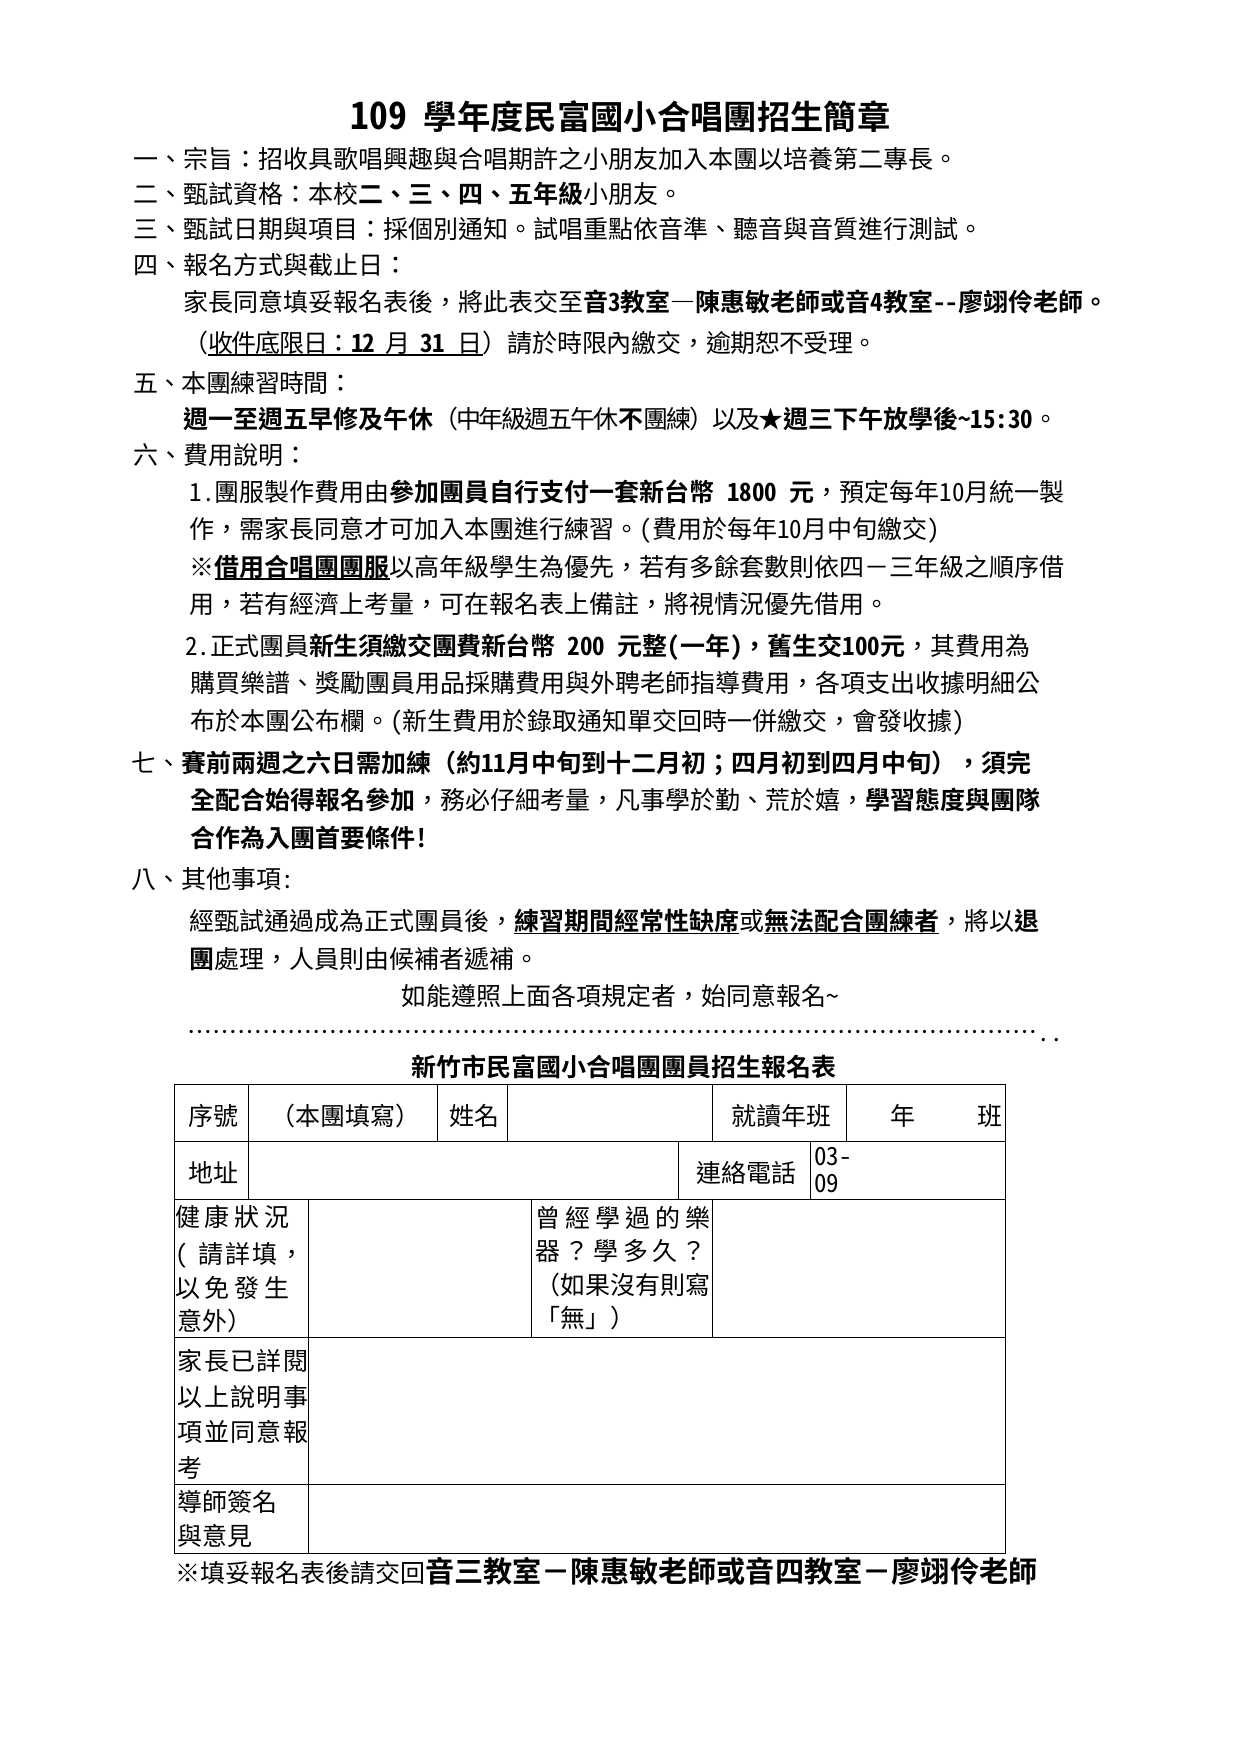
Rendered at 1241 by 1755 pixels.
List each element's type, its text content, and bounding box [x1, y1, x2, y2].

table_cell [309, 1200, 531, 1337]
text 四、報名方式與截止日： [133, 246, 1072, 281]
text 新竹市民富國小合唱團團員招生報名表 [175, 1048, 1072, 1084]
text ………………………………………………………………………………………….. [187, 1013, 1072, 1048]
table_header 姓名 [438, 1085, 507, 1141]
table_cell [249, 1142, 678, 1199]
text 二、甄試資格：本校二、三、四、五年級小朋友。 [133, 175, 1072, 211]
table_header （本團填寫） [249, 1085, 437, 1141]
text ※借用合唱團團服以高年級學生為優先，若有多餘套數則依四－三年級之順序借用，若有經濟上考量，可在報名表上備註，將視情況優先借用。 [189, 546, 1072, 621]
text 經甄試通過成為正式團員後，練習期間經常性缺席或無法配合團練者，將以退團處理，人員則由候補者遞補。 如能遵照上面各項規定者，始同意報名~ [189, 901, 1059, 1013]
table_header [508, 1085, 712, 1141]
table_cell [309, 1485, 1005, 1553]
table_cell 健康狀況 ( 請詳填， 以免發生 意外） [175, 1200, 308, 1337]
table_header 就讀年班 [713, 1085, 846, 1141]
text 三、甄試日期與項目：採個別通知。試唱重點依音準、聽音與音質進行測試。 [133, 211, 1072, 246]
table_header 年 班 [847, 1085, 1005, 1141]
text 五、本團練習時間： [133, 364, 1105, 399]
text 七、賽前兩週之六日需加練（約11月中旬到十二月初；四月初到四月中旬），須完全配合始得報名參加，務必仔細考量，凡事學於勤、荒於嬉，學習態度與團隊合作為入團首要條件! [131, 742, 1050, 854]
table_header 序號 [175, 1085, 248, 1141]
table_cell 曾 經 學 過 的 樂器 ？ 學 多 久 ？ （如果沒有則寫 「無」） [532, 1200, 712, 1337]
table_cell 連絡電話 [679, 1142, 810, 1199]
text 週一至週五早修及午休（中年級週五午休不團練）以及★週三下午放學後~15:30。 [133, 400, 1120, 435]
text 1.團服製作費用由參加團員自行支付一套新台幣 1800 元，預定每年10月統一製作，需家長同意才可加入本團進行練習。(費用於每年10月中旬繳交) [189, 471, 1072, 546]
table_cell 地址 [175, 1142, 248, 1199]
table_cell 03- 09 [811, 1142, 1005, 1199]
table_cell 家長已詳閱以上說明事項並同意報考 [175, 1338, 308, 1484]
text 一、宗旨：招收具歌唱興趣與合唱期許之小朋友加入本團以培養第二專長。 [133, 140, 1072, 175]
table_cell [713, 1200, 1005, 1337]
text 八、其他事項: [131, 859, 1050, 896]
text 2.正式團員新生須繳交團費新台幣 200 元整(一年)，舊生交100元，其費用為購買樂譜、獎勵團員用品採購費用與外聘老師指導費用，各項支出收據明細公布於本團公布欄。(新生費用於錄取通知單交回時一併繳交，會發收據) [160, 625, 1050, 738]
text （收件底限日：12 月 31 日）請於時限內繳交，逾期恕不受理。 [133, 324, 1105, 359]
table_cell 導師簽名 與意見 [175, 1485, 308, 1553]
table_cell [309, 1338, 1005, 1484]
text 109 學年度民富國小合唱團招生簡章 [273, 89, 967, 140]
text 六、費用說明： [133, 436, 1120, 471]
text ※填妥報名表後請交回音三教室－陳惠敏老師或音四教室－廖翊伶老師 [175, 1554, 1076, 1589]
text 家長同意填妥報名表後，將此表交至音3教室—陳惠敏老師或音4教室--廖翊伶老師。 [133, 281, 1193, 319]
